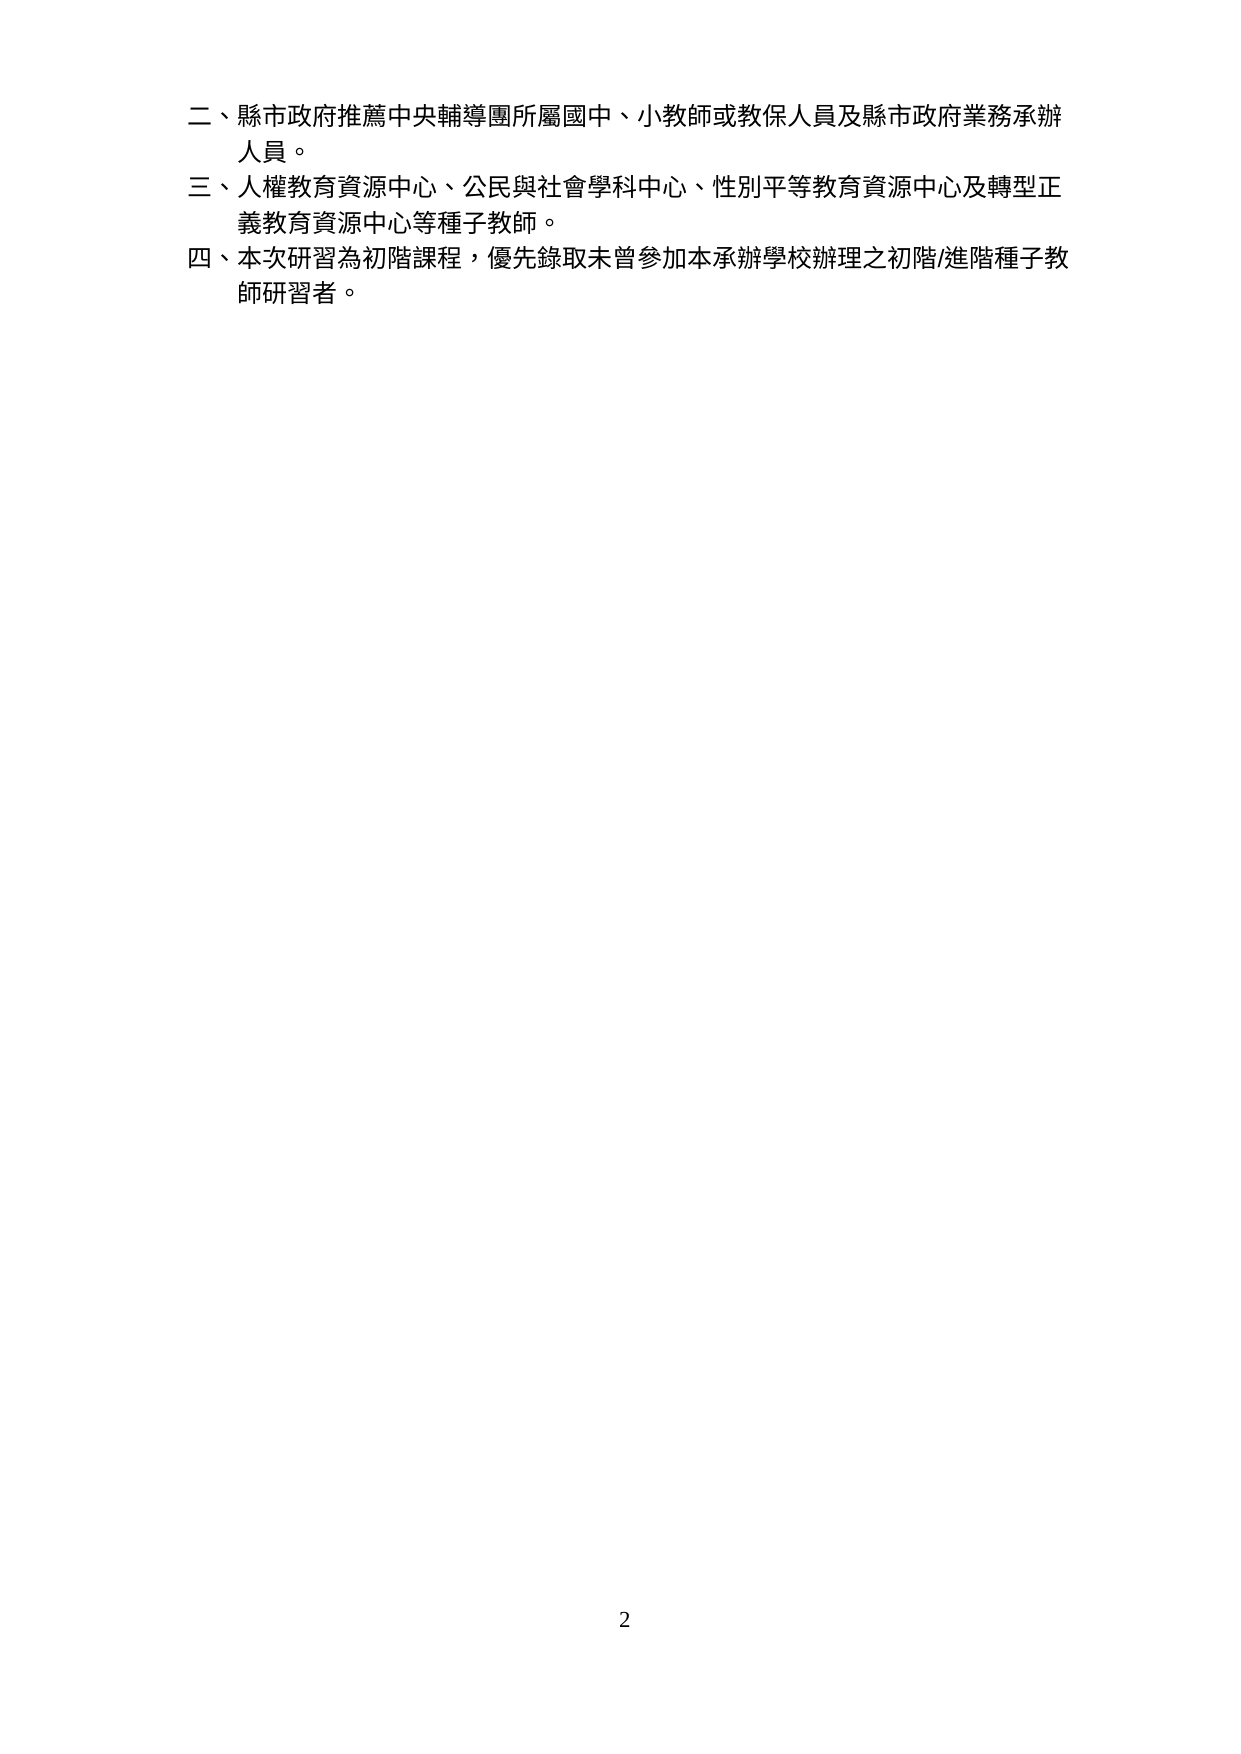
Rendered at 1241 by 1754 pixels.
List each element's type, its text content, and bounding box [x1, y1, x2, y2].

text 二、縣市政府推薦中央輔導團所屬國中、小教師或教保人員及縣市政府業務承辦人員。 [187, 97, 1087, 168]
text 三、人權教育資源中心、公民與社會學科中心、性別平等教育資源中心及轉型正義教育資源中心等種子教師。 [187, 168, 1087, 239]
text 四、本次研習為初階課程，優先錄取未曾參加本承辦學校辦理之初階/進階種子教師研習者。 [187, 239, 1087, 310]
